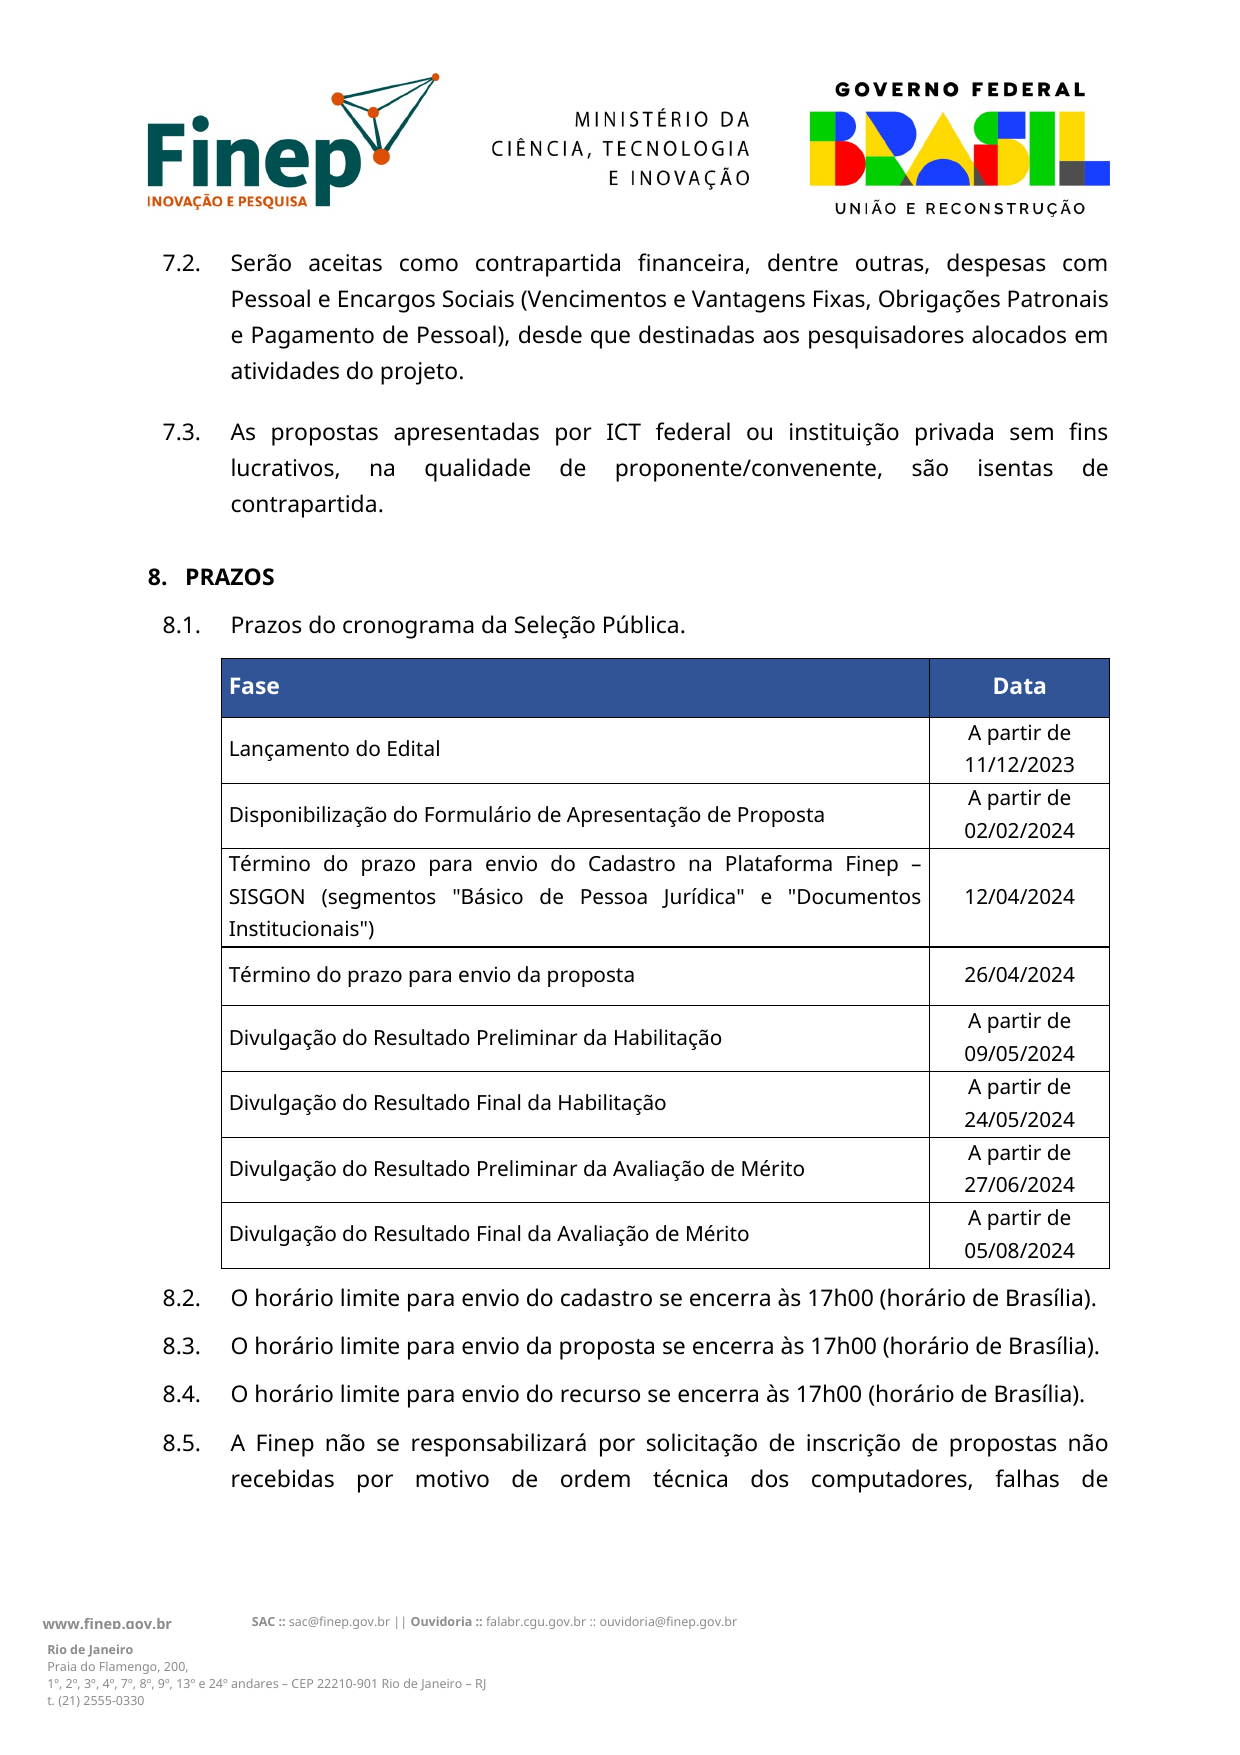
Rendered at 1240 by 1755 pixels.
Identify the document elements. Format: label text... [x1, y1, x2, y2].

list O horário limite para envio da proposta se encerra às 17h00 (horário de Brasília). [162, 1330, 1110, 1361]
table_cell Término do prazo para envio do Cadastro na Plataforma Finep – SISGON (segmentos "Básico de Pessoa Jurídica" e "Documentos Institucionais") [222, 849, 929, 946]
table_cell A partir de 02/02/2024 [930, 784, 1109, 848]
table_cell A partir de 05/08/2024 [930, 1203, 1109, 1268]
list Serão aceitas como contrapartida financeira, dentre outras, despesas com Pessoal e Encargos Sociais (Vencimentos e Vantagens Fixas, Obrigações Patronais e Pagamento de Pessoal), desde que destinadas aos pesquisadores alocados em atividades do projeto. [162, 247, 1110, 386]
table_cell Divulgação do Resultado Final da Habilitação [222, 1072, 929, 1137]
table_cell A partir de 27/06/2024 [930, 1138, 1109, 1202]
table_cell Divulgação do Resultado Final da Avaliação de Mérito [222, 1203, 929, 1268]
list PRAZOS [148, 561, 1110, 592]
table_cell 26/04/2024 [930, 948, 1109, 1005]
table_cell Lançamento do Edital [222, 718, 929, 782]
table_cell Divulgação do Resultado Preliminar da Avaliação de Mérito [222, 1138, 929, 1202]
table_cell Término do prazo para envio da proposta [222, 948, 929, 1005]
list A Finep não se responsabilizará por solicitação de inscrição de propostas não recebidas por motivo de ordem técnica dos computadores, falhas de [162, 1427, 1110, 1494]
table_header Fase [222, 659, 929, 717]
list Prazos do cronograma da Seleção Pública. [162, 609, 1110, 641]
table_cell A partir de 09/05/2024 [930, 1006, 1109, 1071]
table_cell 12/04/2024 [930, 849, 1109, 946]
table_cell Divulgação do Resultado Preliminar da Habilitação [222, 1006, 929, 1071]
list O horário limite para envio do recurso se encerra às 17h00 (horário de Brasília). [162, 1378, 1110, 1409]
list As propostas apresentadas por ICT federal ou instituição privada sem fins lucrativos, na qualidade de proponente/convenente, são isentas de contrapartida. [162, 416, 1110, 519]
list O horário limite para envio do cadastro se encerra às 17h00 (horário de Brasília). [162, 1281, 1110, 1313]
table_header Data [930, 659, 1109, 717]
table_cell A partir de 11/12/2023 [930, 718, 1109, 782]
table_cell Disponibilização do Formulário de Apresentação de Proposta [222, 784, 929, 848]
table_cell A partir de 24/05/2024 [930, 1072, 1109, 1137]
